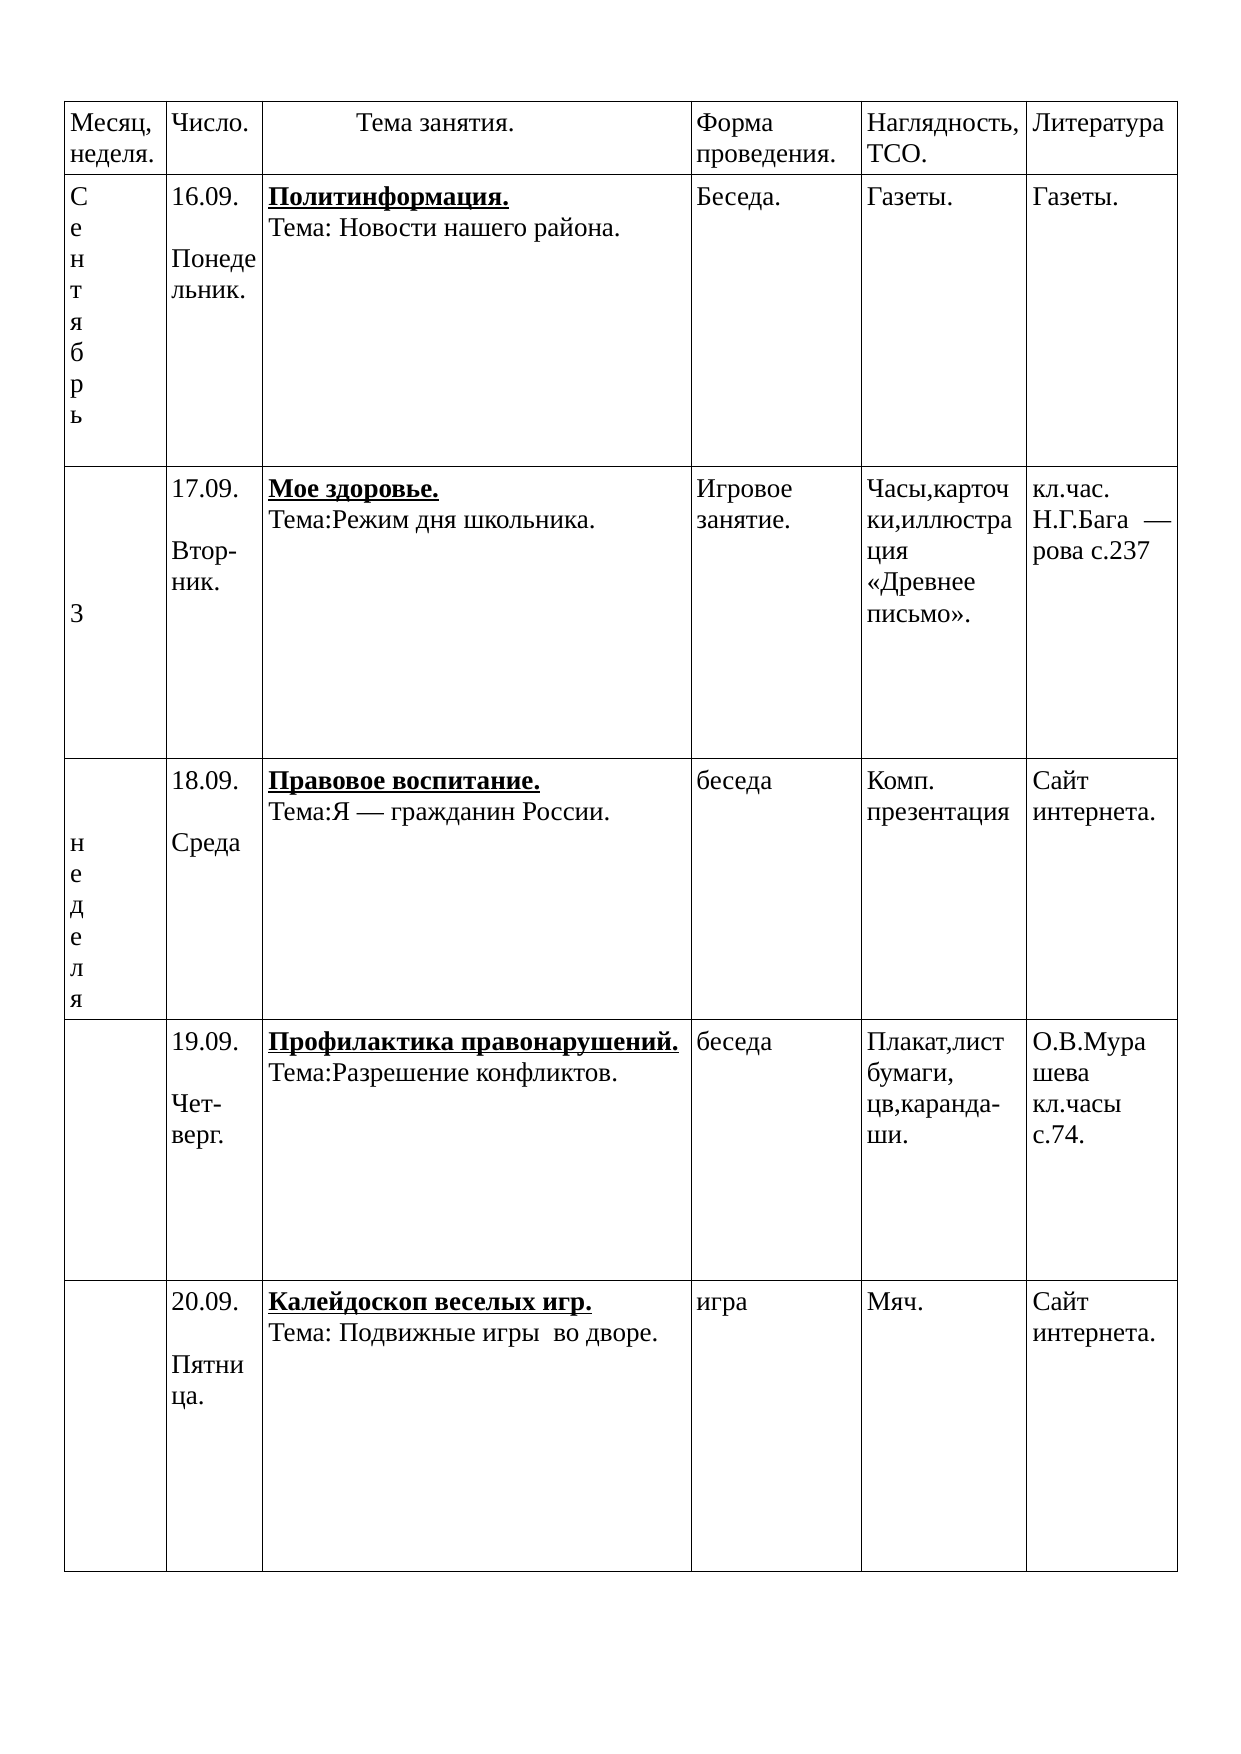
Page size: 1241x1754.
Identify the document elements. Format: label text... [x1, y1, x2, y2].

table_cell беседа [692, 1020, 861, 1279]
table_cell Профилактика правонарушений. Тема:Разрешение конфликтов. [263, 1020, 691, 1279]
table_cell С е н т я б р ь [65, 175, 166, 466]
table_cell Калейдоскоп веселых игр. Тема: Подвижные игры во дворе. [263, 1281, 691, 1571]
table_header Тема занятия. [263, 102, 691, 174]
table_cell 18.09. Среда [167, 759, 262, 1019]
table_cell игра [692, 1281, 861, 1571]
table_cell Беседа. [692, 175, 861, 466]
table_header Число. [167, 102, 262, 174]
table_cell Сайт интернета. [1027, 759, 1177, 1019]
table_header Наглядность, ТСО. [862, 102, 1026, 174]
table_cell Газеты. [1027, 175, 1177, 466]
table_cell Часы,карточки,иллюстрация «Древнее письмо». [862, 467, 1026, 758]
table_cell беседа [692, 759, 861, 1019]
table_cell 17.09. Втор- ник. [167, 467, 262, 758]
table_header Форма проведения. [692, 102, 861, 174]
table_cell Правовое воспитание. Тема:Я — гражданин России. [263, 759, 691, 1019]
table_cell Сайт интернета. [1027, 1281, 1177, 1571]
table_cell Газеты. [862, 175, 1026, 466]
table_header Литература [1027, 102, 1177, 174]
table_cell 3 [65, 467, 166, 758]
table_cell 16.09. Понедельник. [167, 175, 262, 466]
table_header Месяц, неделя. [65, 102, 166, 174]
table_cell Мяч. [862, 1281, 1026, 1571]
table_cell 20.09. Пятница. [167, 1281, 262, 1571]
table_cell Мое здоровье. Тема:Режим дня школьника. [263, 467, 691, 758]
table_cell [65, 1020, 166, 1279]
table_cell н е д е л я [65, 759, 166, 1019]
table_cell Комп. презентация [862, 759, 1026, 1019]
table_cell Игровое занятие. [692, 467, 861, 758]
table_cell 19.09. Чет- верг. [167, 1020, 262, 1279]
table_cell Плакат,лист бумаги, цв,каранда- ши. [862, 1020, 1026, 1279]
table_cell кл.час. Н.Г.Бага — рова с.237 [1027, 467, 1177, 758]
table_cell О.В.Мура шева кл.часы с.74. [1027, 1020, 1177, 1279]
table_cell [65, 1281, 166, 1571]
table_cell Политинформация. Тема: Новости нашего района. [263, 175, 691, 466]
